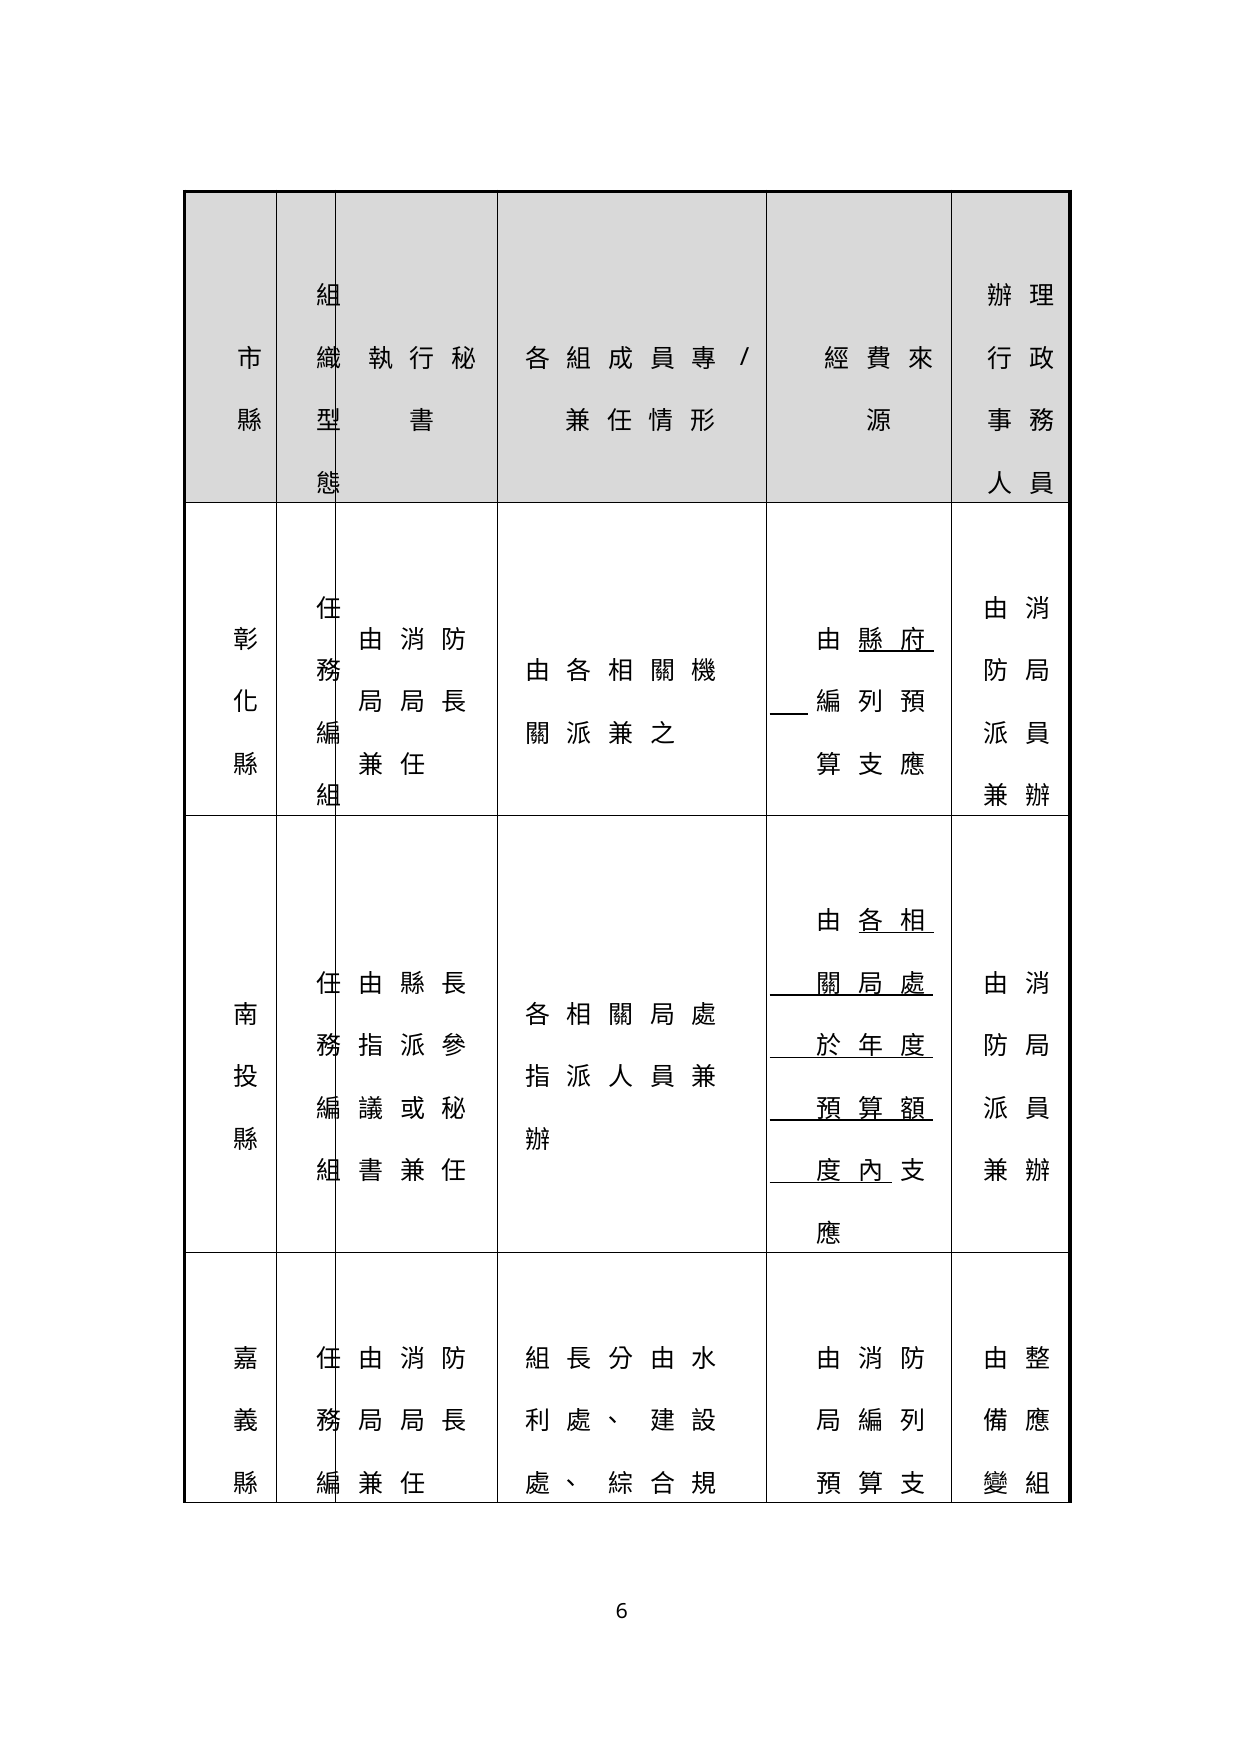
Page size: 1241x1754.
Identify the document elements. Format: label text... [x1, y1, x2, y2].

table_cell 南投縣 [186, 816, 276, 1252]
table_cell 嘉義縣 [186, 1253, 276, 1502]
table_header 組織型態 [277, 193, 335, 502]
table_cell 由消防局局長兼任 [336, 503, 497, 814]
table_header 執行秘書 [336, 193, 497, 502]
table_header 市縣 [186, 193, 276, 502]
table_cell 由各相關局處於年度預算額度內支應 [767, 816, 951, 1252]
table_cell 任務編組 [277, 1253, 335, 1502]
table_cell 由消防局局長兼任 [336, 1253, 497, 1502]
table_header 辦理行政事務人員 [952, 193, 1068, 502]
table_cell 任務編組 [277, 503, 335, 814]
table_cell 彰化縣 [186, 503, 276, 814]
table_cell 任務編組 [277, 816, 335, 1252]
table_cell 各相關局處指派人員兼辦 [498, 816, 766, 1252]
table_cell 由消防局派員兼辦 [952, 503, 1068, 814]
table_header 經費來源 [767, 193, 951, 502]
table_cell 組長分由水利處、建設處、綜合規 [498, 1253, 766, 1502]
table_cell 由消防局派員兼辦 [952, 816, 1068, 1252]
table_cell 由各相關機關派兼之 [498, 503, 766, 814]
table_header 各組成員專/兼任情形 [498, 193, 766, 502]
table_cell 由縣府編列預算支應 [767, 503, 951, 814]
table_cell 由消防局編列預算支 [767, 1253, 951, 1502]
table_cell 由整備應變組 [952, 1253, 1068, 1502]
table_cell 由縣長指派參議或秘書兼任 [336, 816, 497, 1252]
